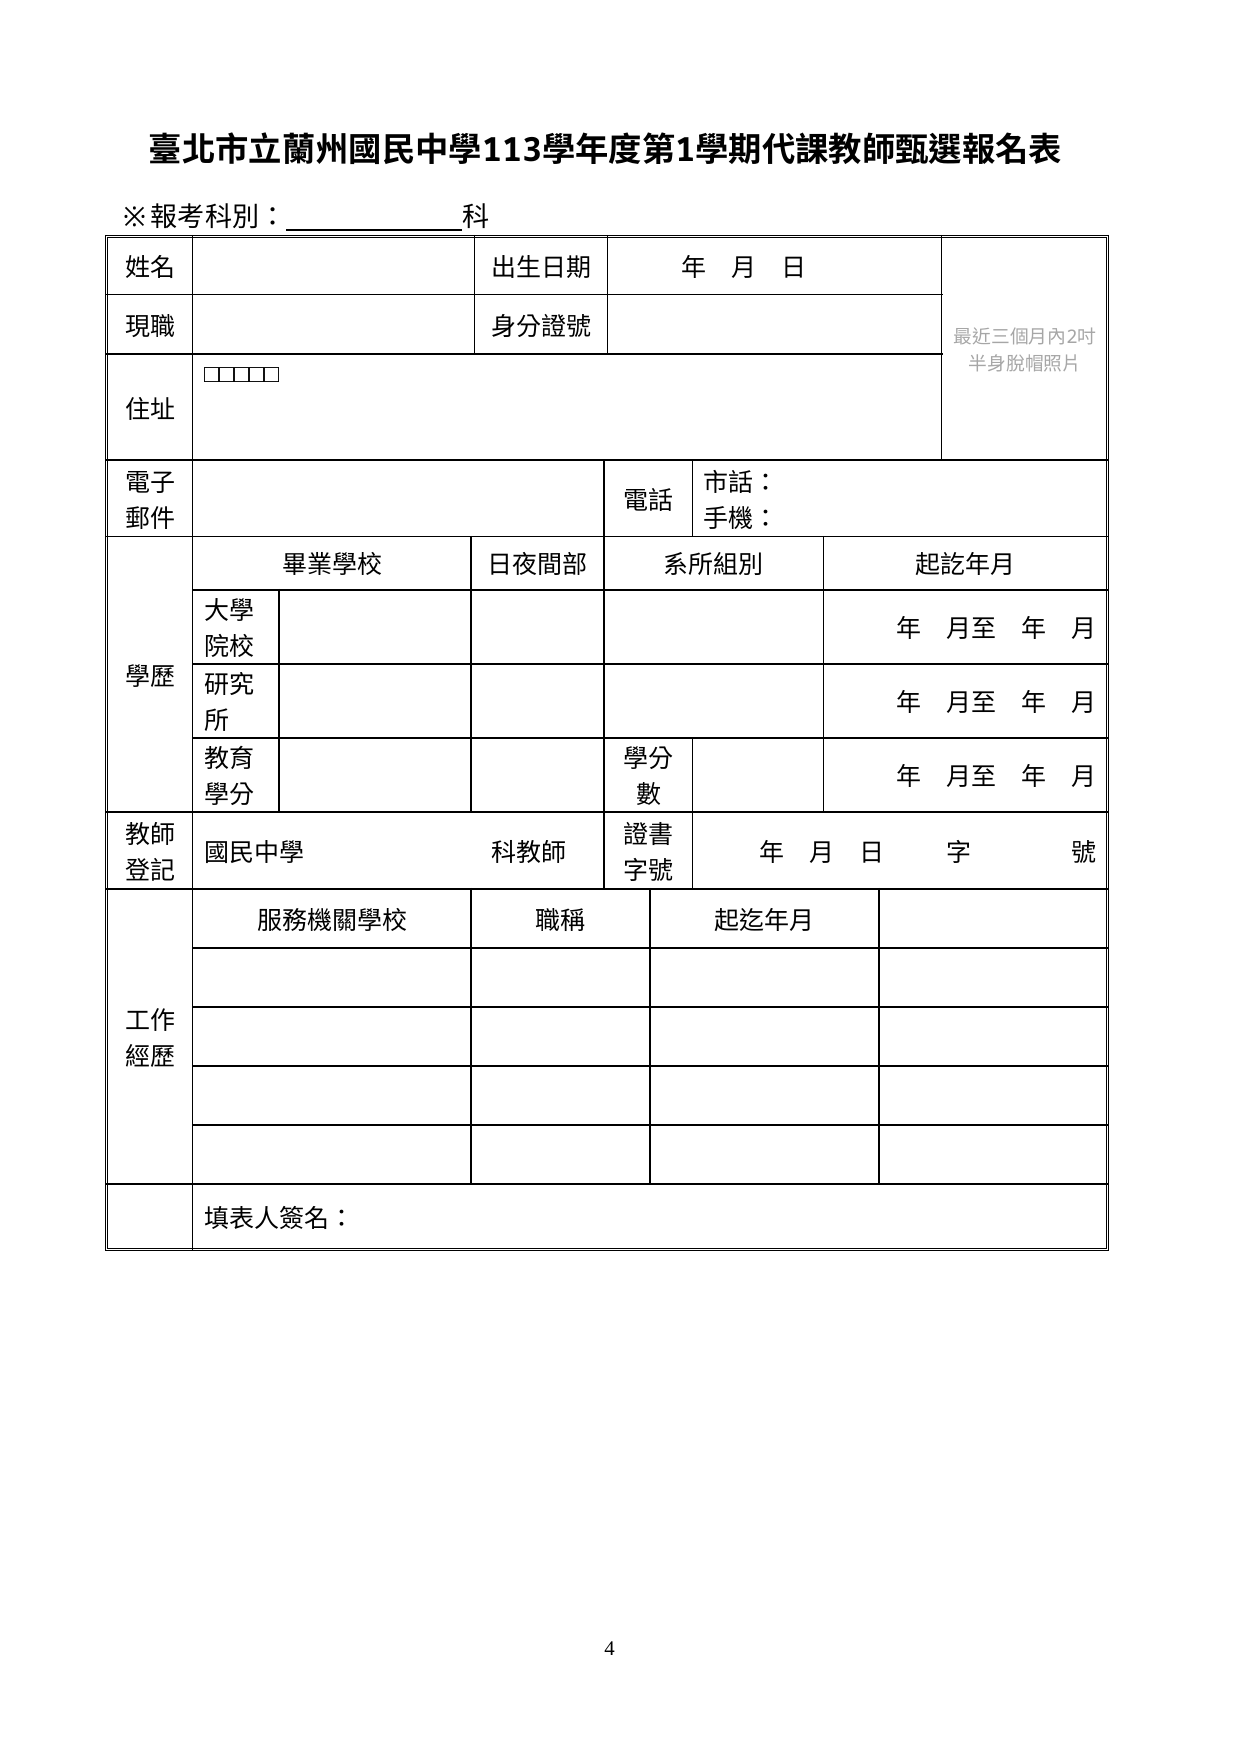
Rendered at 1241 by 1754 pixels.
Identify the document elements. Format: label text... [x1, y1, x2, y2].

table_cell 系所組別 [605, 537, 823, 589]
table_cell [605, 665, 823, 737]
table_cell 大學 院校 [193, 591, 278, 663]
table_cell [280, 591, 470, 663]
table_cell 現職 [108, 295, 192, 353]
table_cell [280, 665, 470, 737]
table_cell 電話 [605, 461, 692, 536]
table_cell 住址 [108, 355, 192, 459]
table_header [193, 238, 474, 294]
table_cell [693, 739, 823, 811]
table_cell [193, 949, 470, 1006]
table_cell [472, 739, 603, 811]
table_cell [880, 890, 1106, 947]
table_cell [651, 1008, 878, 1065]
table_cell [880, 1008, 1106, 1065]
table_cell 填表人簽名： [193, 1185, 1106, 1248]
table_cell [605, 591, 823, 663]
table_cell [472, 1008, 649, 1065]
table_cell [472, 949, 649, 1006]
table_cell [651, 949, 878, 1006]
table_cell [280, 739, 470, 811]
table_cell [193, 1126, 470, 1183]
table_cell 年 月至 年 月 [824, 665, 1106, 737]
table_cell 學歷 [108, 537, 192, 811]
table_cell 服務機關學校 [193, 890, 470, 947]
table_cell 研究 所 [193, 665, 278, 737]
table_cell [880, 949, 1106, 1006]
table_cell 起迄年月 [651, 890, 878, 947]
table_cell [651, 1126, 878, 1183]
table_cell [880, 1126, 1106, 1183]
table_cell [193, 1008, 470, 1065]
table_cell 職稱 [472, 890, 649, 947]
subtitle 臺北市立蘭州國民中學113學年度第1學期代課教師甄選報名表 [118, 123, 1092, 171]
table_cell 國民中學 科教師 [193, 813, 603, 888]
table_cell [472, 1067, 649, 1124]
table_cell [651, 1067, 878, 1124]
table_cell [472, 591, 603, 663]
table_cell 年 月至 年 月 [824, 739, 1106, 811]
text ※報考科別： 科 [118, 195, 1092, 235]
table_cell [472, 1126, 649, 1183]
table_cell 市話： 手機： [693, 461, 1106, 536]
table_header 姓名 [108, 238, 192, 294]
table_cell [108, 1185, 192, 1248]
table_cell 證書 字號 [605, 813, 692, 888]
table_cell [193, 295, 474, 353]
table_cell [193, 461, 603, 536]
table_cell [608, 295, 941, 353]
table_cell [472, 665, 603, 737]
table_header 年 月 日 [608, 238, 941, 294]
table_cell 工作經歷 [108, 890, 192, 1183]
table_cell 年 月 日 字 號 [693, 813, 1106, 888]
table_cell □□□□□ [193, 355, 941, 459]
table_cell 教師 登記 [108, 813, 192, 888]
table_cell 電子郵件 [108, 461, 192, 536]
table_cell 身分證號 [475, 295, 607, 353]
table_cell 日夜間部 [472, 537, 603, 589]
table_cell 起訖年月 [824, 537, 1106, 589]
table_cell 學分 數 [605, 739, 692, 811]
table_cell 畢業學校 [193, 537, 470, 589]
table_header 最近三個月內2吋 半身脫帽照片 [942, 238, 1106, 459]
table_cell 教育 學分 [193, 739, 278, 811]
table_header 出生日期 [475, 238, 607, 294]
table_cell [880, 1067, 1106, 1124]
table_cell 年 月至 年 月 [824, 591, 1106, 663]
table_cell [193, 1067, 470, 1124]
